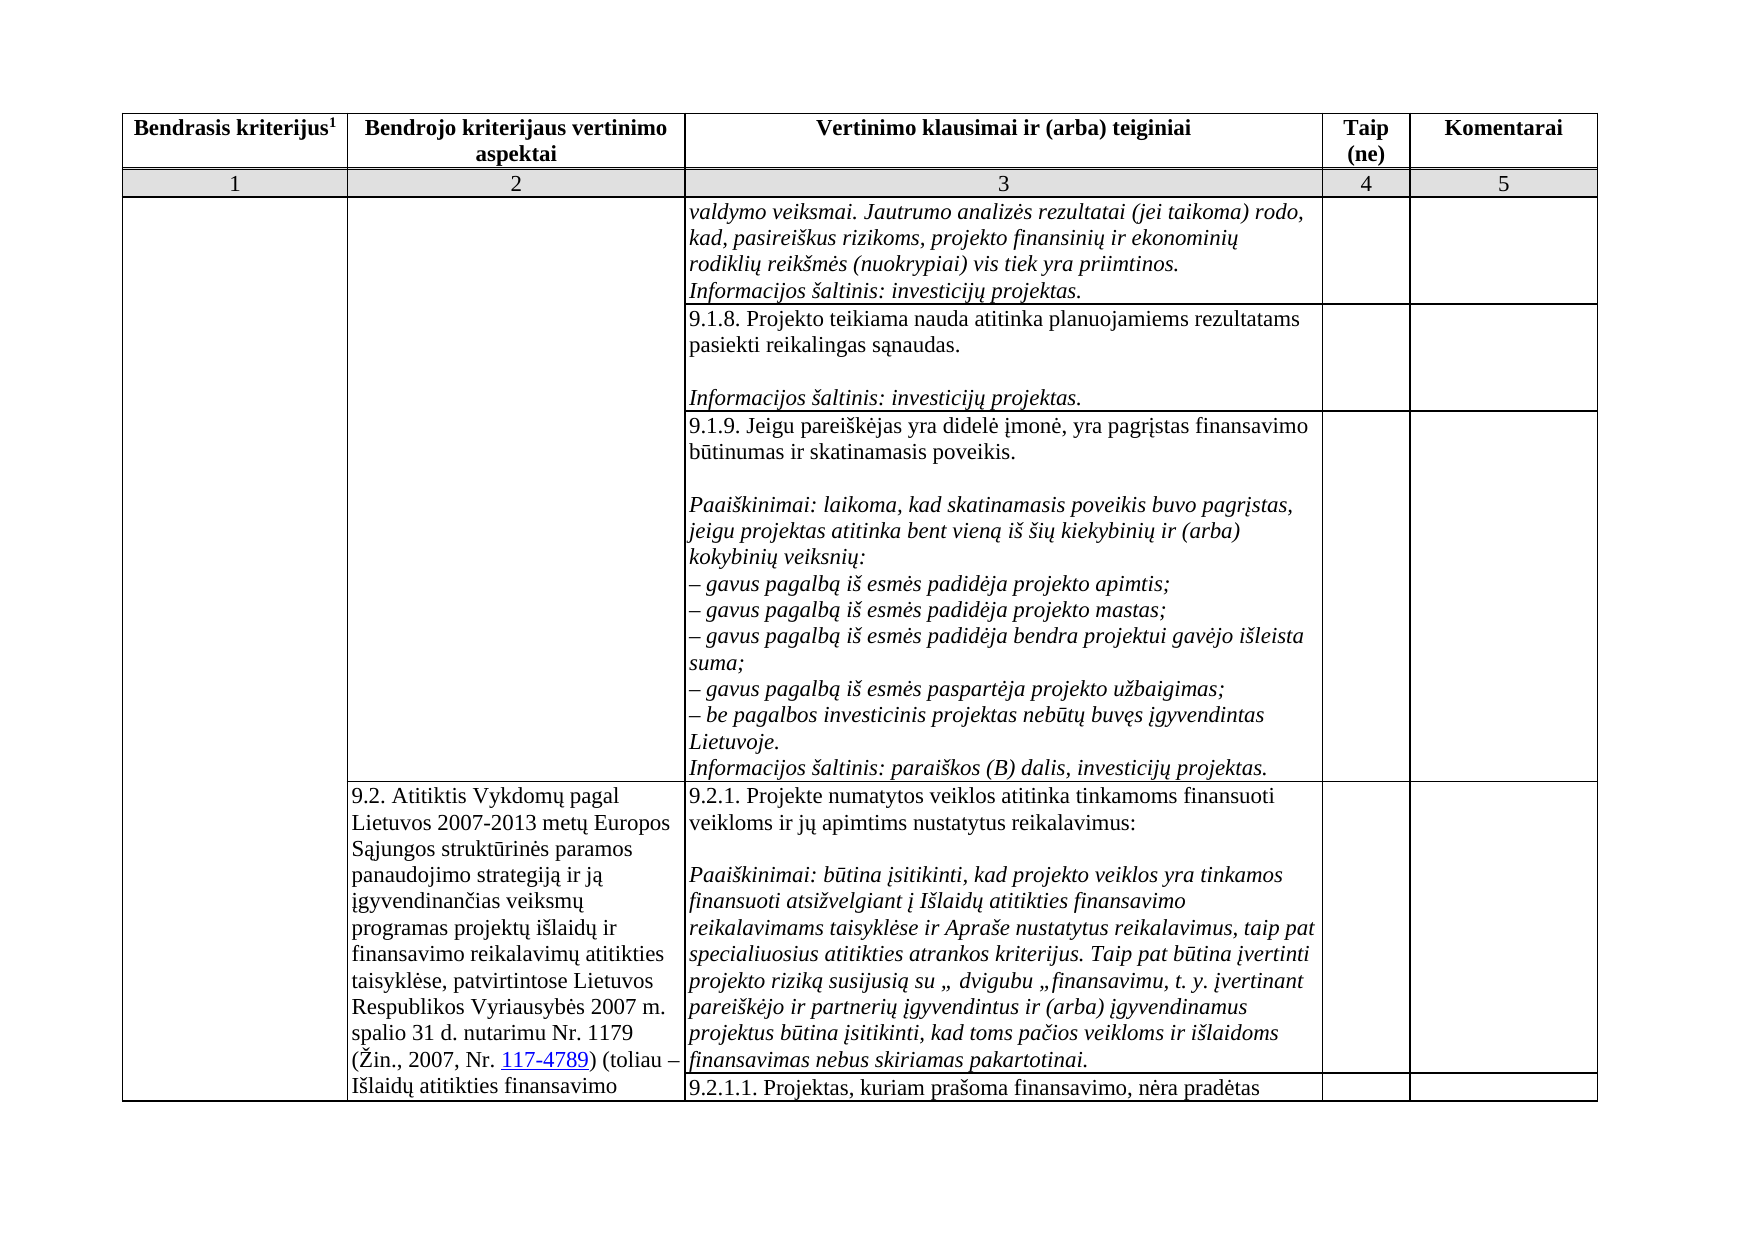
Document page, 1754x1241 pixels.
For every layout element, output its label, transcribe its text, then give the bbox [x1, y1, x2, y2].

table_cell [1323, 782, 1409, 1072]
table_cell 3 [686, 170, 1322, 196]
table_cell [1411, 412, 1597, 781]
table_header Bendrasis kriterijus1 [123, 114, 347, 167]
table_cell valdymo veiksmai. Jautrumo analizės rezultatai (jei taikoma) rodo, kad, pasireiškus rizikoms, projekto finansinių ir ekonominių rodiklių reikšmės (nuokrypiai) vis tiek yra priimtinos. Informacijos šaltinis: investicijų projektas. [686, 198, 1322, 303]
table_header Bendrojo kriterijaus vertinimo aspektai [348, 114, 684, 167]
table_cell [123, 198, 347, 1100]
table_cell [1323, 412, 1409, 781]
table_cell [1411, 1074, 1597, 1100]
table_cell [1323, 305, 1409, 410]
table_header Vertinimo klausimai ir (arba) teiginiai [686, 114, 1322, 167]
table_cell 5 [1411, 170, 1597, 196]
table_cell 9.2.1. Projekte numatytos veiklos atitinka tinkamoms finansuoti veikloms ir jų apimtims nustatytus reikalavimus: Paaiškinimai: būtina įsitikinti, kad projekto veiklos yra tinkamos finansuoti atsižvelgiant į Išlaidų atitikties finansavimo reikalavimams taisyklėse ir Apraše nustatytus reikalavimus, taip pat specialiuosius atitikties atrankos kriterijus. Taip pat būtina įvertinti projekto riziką susijusią su „ dvigubu „finansavimu, t. y. įvertinant pareiškėjo ir partnerių įgyvendintus ir (arba) įgyvendinamus projektus būtina įsitikinti, kad toms pačios veikloms ir išlaidoms finansavimas nebus skiriamas pakartotinai. [686, 782, 1322, 1072]
table_cell [1411, 782, 1597, 1072]
table_cell 4 [1323, 170, 1409, 196]
table_cell [1411, 305, 1597, 410]
table_header Taip (ne) [1323, 114, 1409, 167]
table_cell [348, 198, 684, 781]
table_cell 9.1.9. Jeigu pareiškėjas yra didelė įmonė, yra pagrįstas finansavimo būtinumas ir skatinamasis poveikis. Paaiškinimai: laikoma, kad skatinamasis poveikis buvo pagrįstas, jeigu projektas atitinka bent vieną iš šių kiekybinių ir (arba) kokybinių veiksnių: – gavus pagalbą iš esmės padidėja projekto apimtis; – gavus pagalbą iš esmės padidėja projekto mastas; – gavus pagalbą iš esmės padidėja bendra projektui gavėjo išleista suma; – gavus pagalbą iš esmės paspartėja projekto užbaigimas; – be pagalbos investicinis projektas nebūtų buvęs įgyvendintas Lietuvoje. Informacijos šaltinis: paraiškos (B) dalis, investicijų projektas. [686, 412, 1322, 781]
table_cell 9.1.8. Projekto teikiama nauda atitinka planuojamiems rezultatams pasiekti reikalingas sąnaudas. Informacijos šaltinis: investicijų projektas. [686, 305, 1322, 410]
table_cell [1323, 198, 1409, 303]
table_cell 1 [123, 170, 347, 196]
table_header Komentarai [1411, 114, 1597, 167]
table_cell 2 [348, 170, 684, 196]
table_cell 9.2.1.1. Projektas, kuriam prašoma finansavimo, nėra pradėtas [686, 1074, 1322, 1100]
table_cell 9.2. Atitiktis Vykdomų pagal Lietuvos 2007-2013 metų Europos Sąjungos struktūrinės paramos panaudojimo strategiją ir ją įgyvendinančias veiksmų programas projektų išlaidų ir finansavimo reikalavimų atitikties taisyklėse, patvirtintose Lietuvos Respublikos Vyriausybės 2007 m. spalio 31 d. nutarimu Nr. 1179 (Žin., 2007, Nr. 117-4789) (toliau – Išlaidų atitikties finansavimo [348, 782, 684, 1100]
table_cell [1323, 1074, 1409, 1100]
table_cell [1411, 198, 1597, 303]
